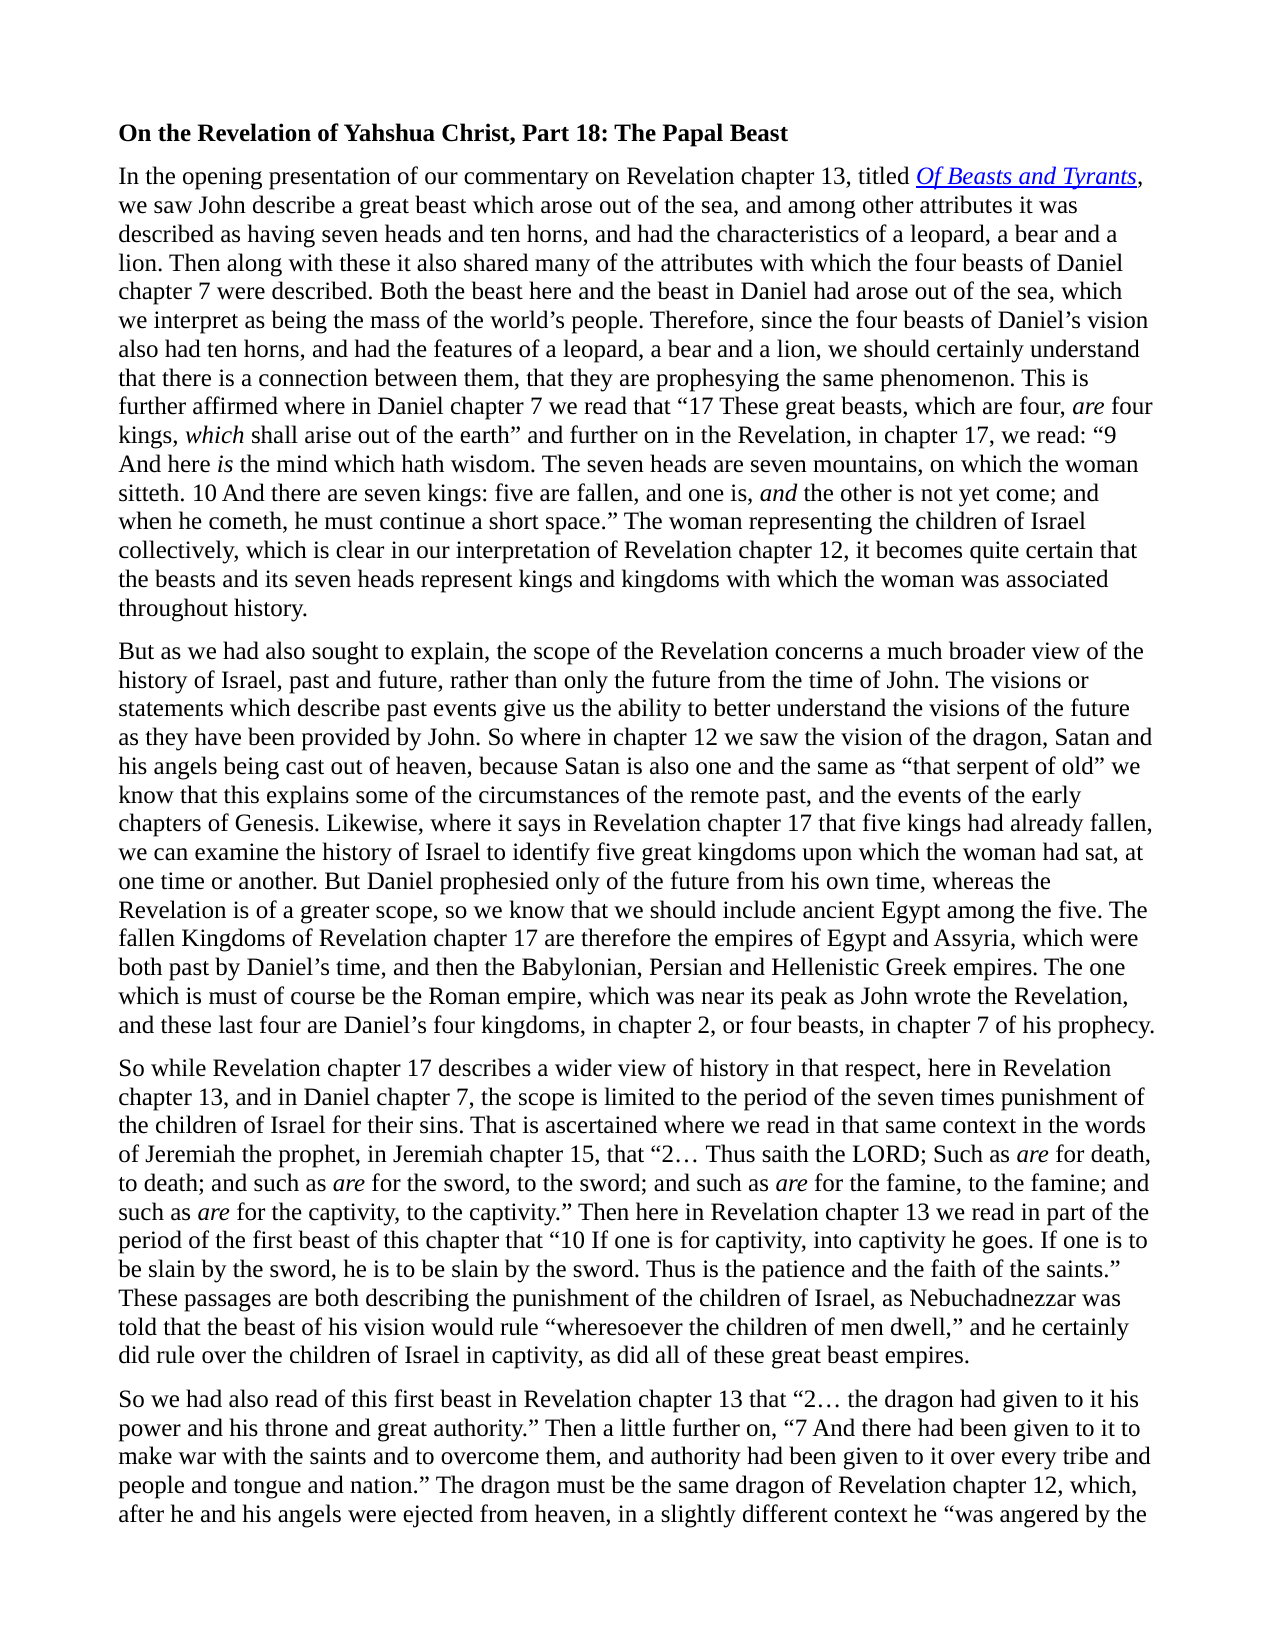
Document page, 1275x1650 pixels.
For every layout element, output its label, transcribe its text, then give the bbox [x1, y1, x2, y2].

text On the Revelation of Yahshua Christ, Part 18: The Papal Beast [118, 118, 1157, 147]
text So while Revelation chapter 17 describes a wider view of history in that respect, here in Revelation chapter 13, and in Daniel chapter 7, the scope is limited to the period of the seven times punishment of the children of Israel for their sins. That is ascertained where we read in that same context in the words of Jeremiah the prophet, in Jeremiah chapter 15, that “2… Thus saith the LORD; Such as are for death, to death; and such as are for the sword, to the sword; and such as are for the famine, to the famine; and such as are for the captivity, to the captivity.” Then here in Revelation chapter 13 we read in part of the period of the first beast of this chapter that “10 If one is for captivity, into captivity he goes. If one is to be slain by the sword, he is to be slain by the sword. Thus is the patience and the faith of the saints.” These passages are both describing the punishment of the children of Israel, as Nebuchadnezzar was told that the beast of his vision would rule “wheresoever the children of men dwell,” and he certainly did rule over the children of Israel in captivity, as did all of these great beast empires. [118, 1053, 1157, 1369]
text But as we had also sought to explain, the scope of the Revelation concerns a much broader view of the history of Israel, past and future, rather than only the future from the time of John. The visions or statements which describe past events give us the ability to better understand the visions of the future as they have been provided by John. So where in chapter 12 we saw the vision of the dragon, Satan and his angels being cast out of heaven, because Satan is also one and the same as “that serpent of old” we know that this explains some of the circumstances of the remote past, and the events of the early chapters of Genesis. Likewise, where it says in Revelation chapter 17 that five kings had already fallen, we can examine the history of Israel to identify five great kingdoms upon which the woman had sat, at one time or another. But Daniel prophesied only of the future from his own time, whereas the Revelation is of a greater scope, so we know that we should include ancient Egypt among the five. The fallen Kingdoms of Revelation chapter 17 are therefore the empires of Egypt and Assyria, which were both past by Daniel’s time, and then the Babylonian, Persian and Hellenistic Greek empires. The one which is must of course be the Roman empire, which was near its peak as John wrote the Revelation, and these last four are Daniel’s four kingdoms, in chapter 2, or four beasts, in chapter 7 of his prophecy. [118, 636, 1157, 1038]
text So we had also read of this first beast in Revelation chapter 13 that “2… the dragon had given to it his power and his throne and great authority.” Then a little further on, “7 And there had been given to it to make war with the saints and to overcome them, and authority had been given to it over every tribe and people and tongue and nation.” The dragon must be the same dragon of Revelation chapter 12, which, after he and his angels were ejected from heaven, in a slightly different context he “was angered by the [118, 1384, 1157, 1528]
text In the opening presentation of our commentary on Revelation chapter 13, titled Of Beasts and Tyrants, we saw John describe a great beast which arose out of the sea, and among other attributes it was described as having seven heads and ten horns, and had the characteristics of a leopard, a bear and a lion. Then along with these it also shared many of the attributes with which the four beasts of Daniel chapter 7 were described. Both the beast here and the beast in Daniel had arose out of the sea, which we interpret as being the mass of the world’s people. Therefore, since the four beasts of Daniel’s vision also had ten horns, and had the features of a leopard, a bear and a lion, we should certainly understand that there is a connection between them, that they are prophesying the same phenomenon. This is further affirmed where in Daniel chapter 7 we read that “17 These great beasts, which are four, are four kings, which shall arise out of the earth” and further on in the Revelation, in chapter 17, we read: “9 And here is the mind which hath wisdom. The seven heads are seven mountains, on which the woman sitteth. 10 And there are seven kings: five are fallen, and one is, and the other is not yet come; and when he cometh, he must continue a short space.” The woman representing the children of Israel collectively, which is clear in our interpretation of Revelation chapter 12, it becomes quite certain that the beasts and its seven heads represent kings and kingdoms with which the woman was associated throughout history. [118, 161, 1157, 621]
